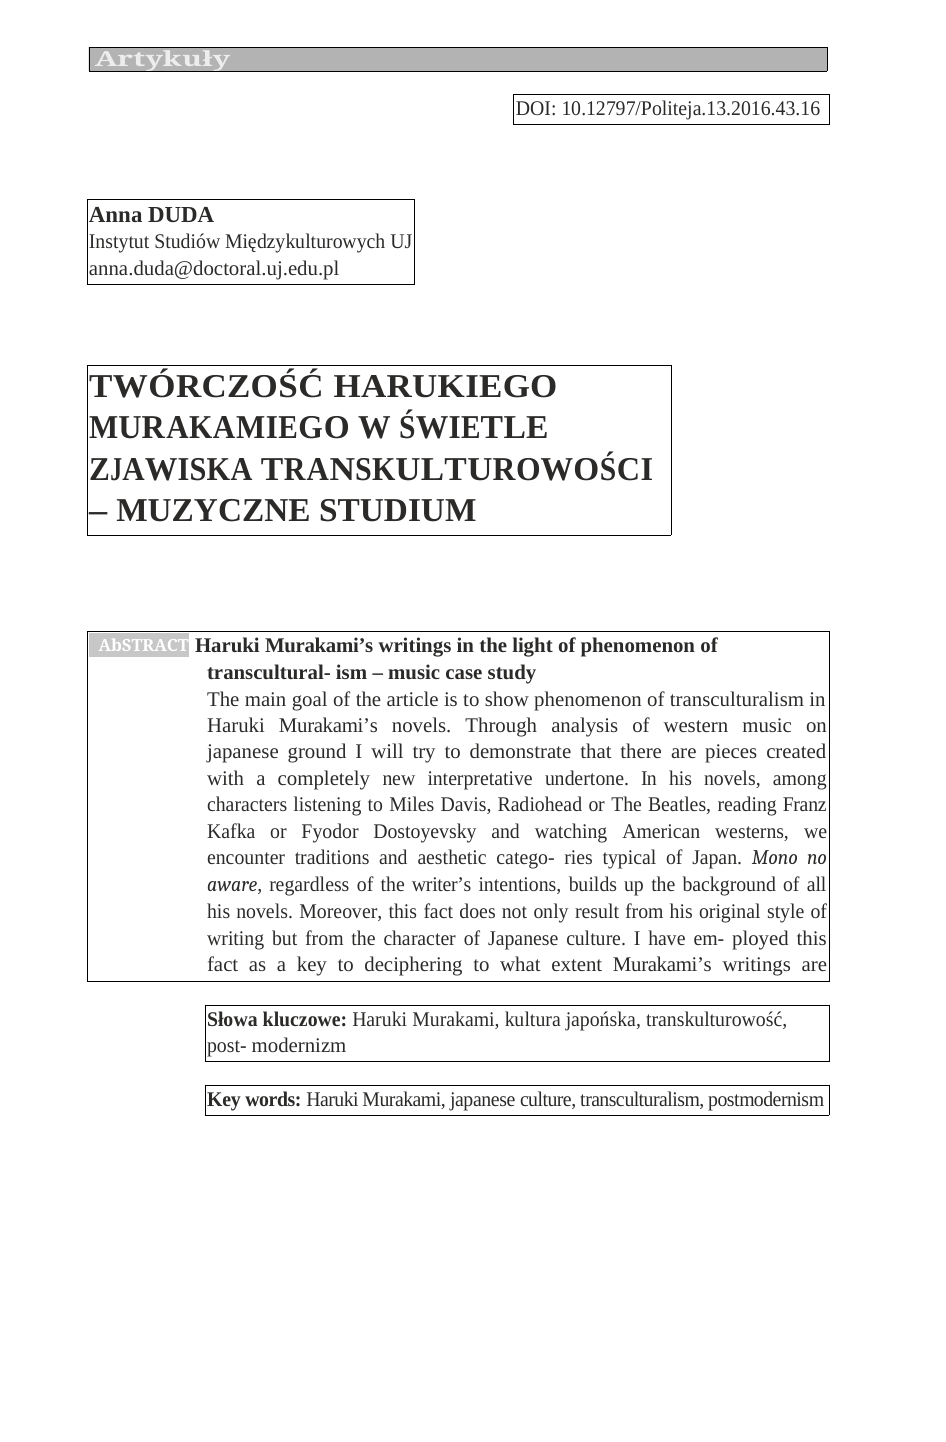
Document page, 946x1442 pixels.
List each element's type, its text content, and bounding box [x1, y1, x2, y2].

text The main goal of the article is to show phenomenon of transculturalism in Haruki Murakami’s novels. Through analysis of western music on japanese ground I will try to demonstrate that there are pieces created with a completely new interpretative undertone. In his novels, among characters listening to Miles Davis, Radiohead or The Beatles, reading Franz Kafka or Fyodor Dostoyevsky and watching American westerns, we encounter traditions and aesthetic catego- ries typical of Japan. Mono no aware, regardless of the writer’s intentions, builds up the background of all his novels. Moreover, this fact does not only result from his original style of writing but from the character of Japanese culture. I have em- ployed this fact as a key to deciphering to what extent Murakami’s writings are postmodernist. [207, 686, 827, 981]
text DOI: 10.12797/Politeja.13.2016.43.16 [516, 96, 829, 120]
text TWÓRCZOŚĆ HARUKIEGO MURAKAMIEGO W ŚWIETLE ZJAWISKA TRANSKULTUROWOŚCI – MUZYCZNE STUDIUM PRZYPADKU [89, 366, 669, 535]
text Słowa kluczowe: Haruki Murakami, kultura japońska, transkulturowość, post- modernizm [207, 1006, 827, 1057]
text Key words: Haruki Murakami, japanese culture, transculturalism, postmodernism [207, 1086, 829, 1111]
text Instytut Studiów Międzykulturowych UJ anna.duda@doctoral.uj.edu.pl [89, 229, 414, 280]
text AbSTRACT Haruki Murakami’s writings in the light of phenomenon of transcultural- ism – music case study [89, 633, 828, 684]
text Artykuły kulturoznAwstwo [94, 48, 827, 71]
text Anna DUDA [89, 201, 414, 227]
